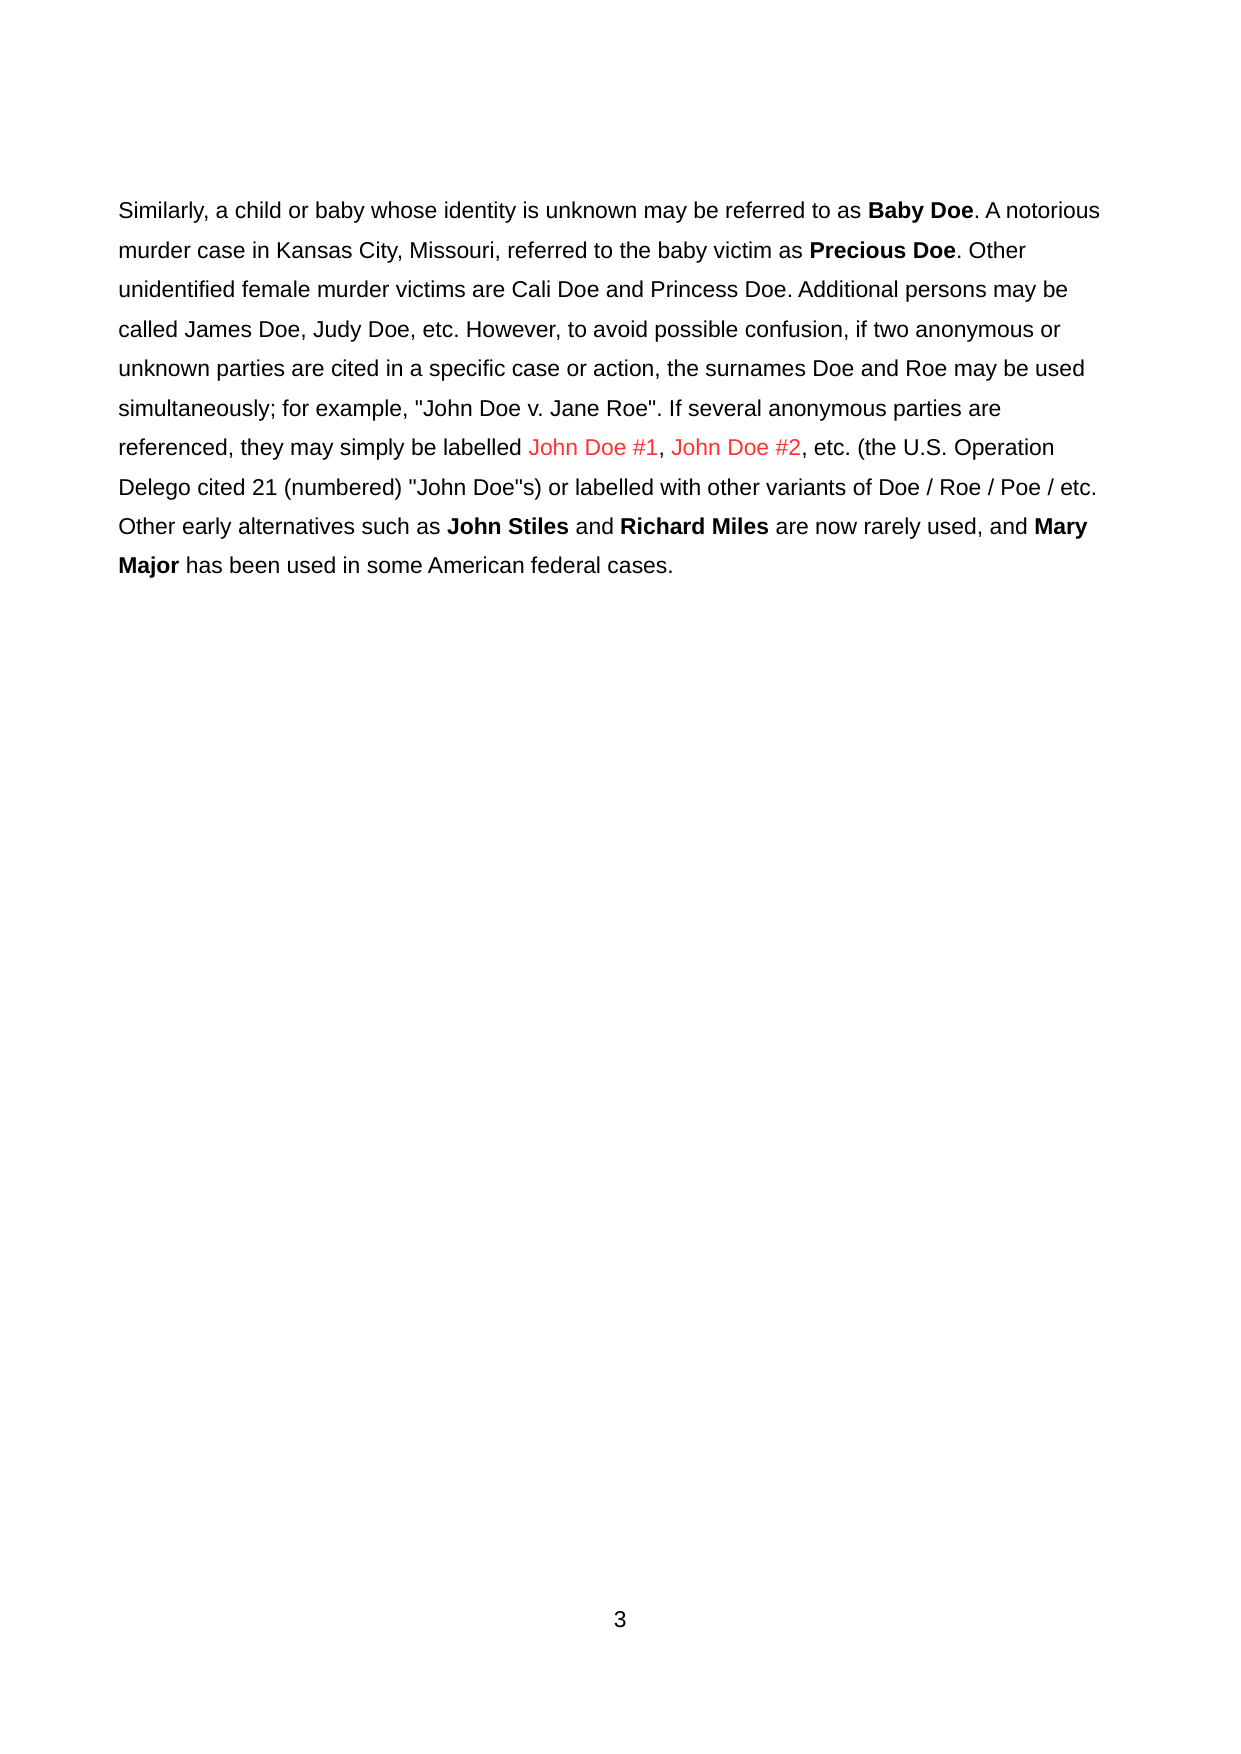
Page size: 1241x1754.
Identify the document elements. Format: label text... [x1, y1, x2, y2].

text Similarly, a child or baby whose identity is unknown may be referred to as Baby Doe. A notorious murder case in Kansas City, Missouri, referred to the baby victim as Precious Doe. Other unidentified female murder victims are Cali Doe and Princess Doe. Additional persons may be called James Doe, Judy Doe, etc. However, to avoid possible confusion, if two anonymous or unknown parties are cited in a specific case or action, the surnames Doe and Roe may be used simultaneously; for example, "John Doe v. Jane Roe". If several anonymous parties are referenced, they may simply be labelled John Doe #1, John Doe #2, etc. (the U.S. Operation Delego cited 21 (numbered) "John Doe"s) or labelled with other variants of Doe / Roe / Poe / etc. Other early alternatives such as John Stiles and Richard Miles are now rarely used, and Mary Major has been used in some American federal cases. [118, 197, 1122, 579]
